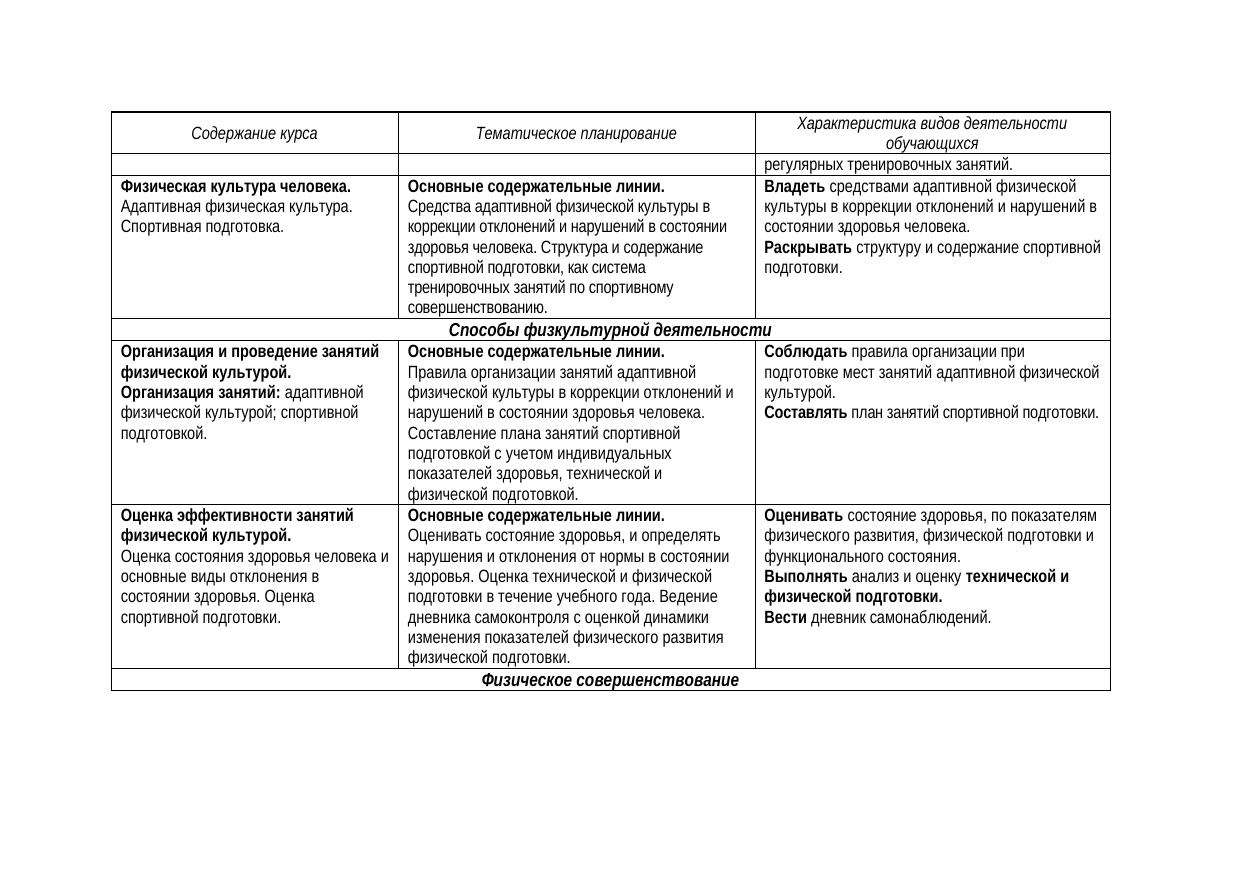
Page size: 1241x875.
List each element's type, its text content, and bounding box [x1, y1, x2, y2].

table_cell Основные содержательные линии. Правила организации занятий адаптивной физической культуры в коррекции отклонений и нарушений в состоянии здоровья человека. Составление плана занятий спортивной подготовкой с учетом индивидуальных показателей здоровья, технической и физической подготовкой. [399, 341, 755, 504]
table_cell Соблюдать правила организации при подготовке мест занятий адаптивной физической культурой. Составлять план занятий спортивной подготовки. [756, 341, 1110, 504]
table_cell Основные содержательные линии. Оценивать состояние здоровья, и определять нарушения и отклонения от нормы в состоянии здоровья. Оценка технической и физической подготовки в течение учебного года. Ведение дневника самоконтроля с оценкой динамики изменения показателей физического развития физической подготовки. [399, 505, 755, 667]
table_cell Владеть средствами адаптивной физической культуры в коррекции отклонений и нарушений в состоянии здоровья человека. Раскрывать структуру и содержание спортивной подготовки. [756, 176, 1110, 318]
table_cell Физическая культура человека. Адаптивная физическая культура. Спортивная подготовка. [112, 176, 398, 318]
table_cell Способы физкультурной деятельности [112, 319, 1110, 340]
table_header Содержание курса [112, 113, 398, 153]
table_header Характеристика видов деятельности обучающихся [756, 113, 1110, 153]
table_cell Организация и проведение занятий физической культурой. Организация занятий: адаптивной физической культурой; спортивной подготовкой. [112, 341, 398, 504]
table_cell Оценивать состояние здоровья, по показателям физического развития, физической подготовки и функционального состояния. Выполнять анализ и оценку технической и физической подготовки. Вести дневник самонаблюдений. [756, 505, 1110, 667]
table_cell Физическое совершенствование [112, 669, 1110, 690]
table_cell регулярных тренировочных занятий. [756, 154, 1110, 174]
table_cell [399, 154, 755, 174]
table_header Тематическое планирование [399, 113, 755, 153]
table_cell Основные содержательные линии. Средства адаптивной физической культуры в коррекции отклонений и нарушений в состоянии здоровья человека. Структура и содержание спортивной подготовки, как система тренировочных занятий по спортивному совершенствованию. [399, 176, 755, 318]
table_cell [112, 154, 398, 174]
table_cell Оценка эффективности занятий физической культурой. Оценка состояния здоровья человека и основные виды отклонения в состоянии здоровья. Оценка спортивной подготовки. [112, 505, 398, 667]
